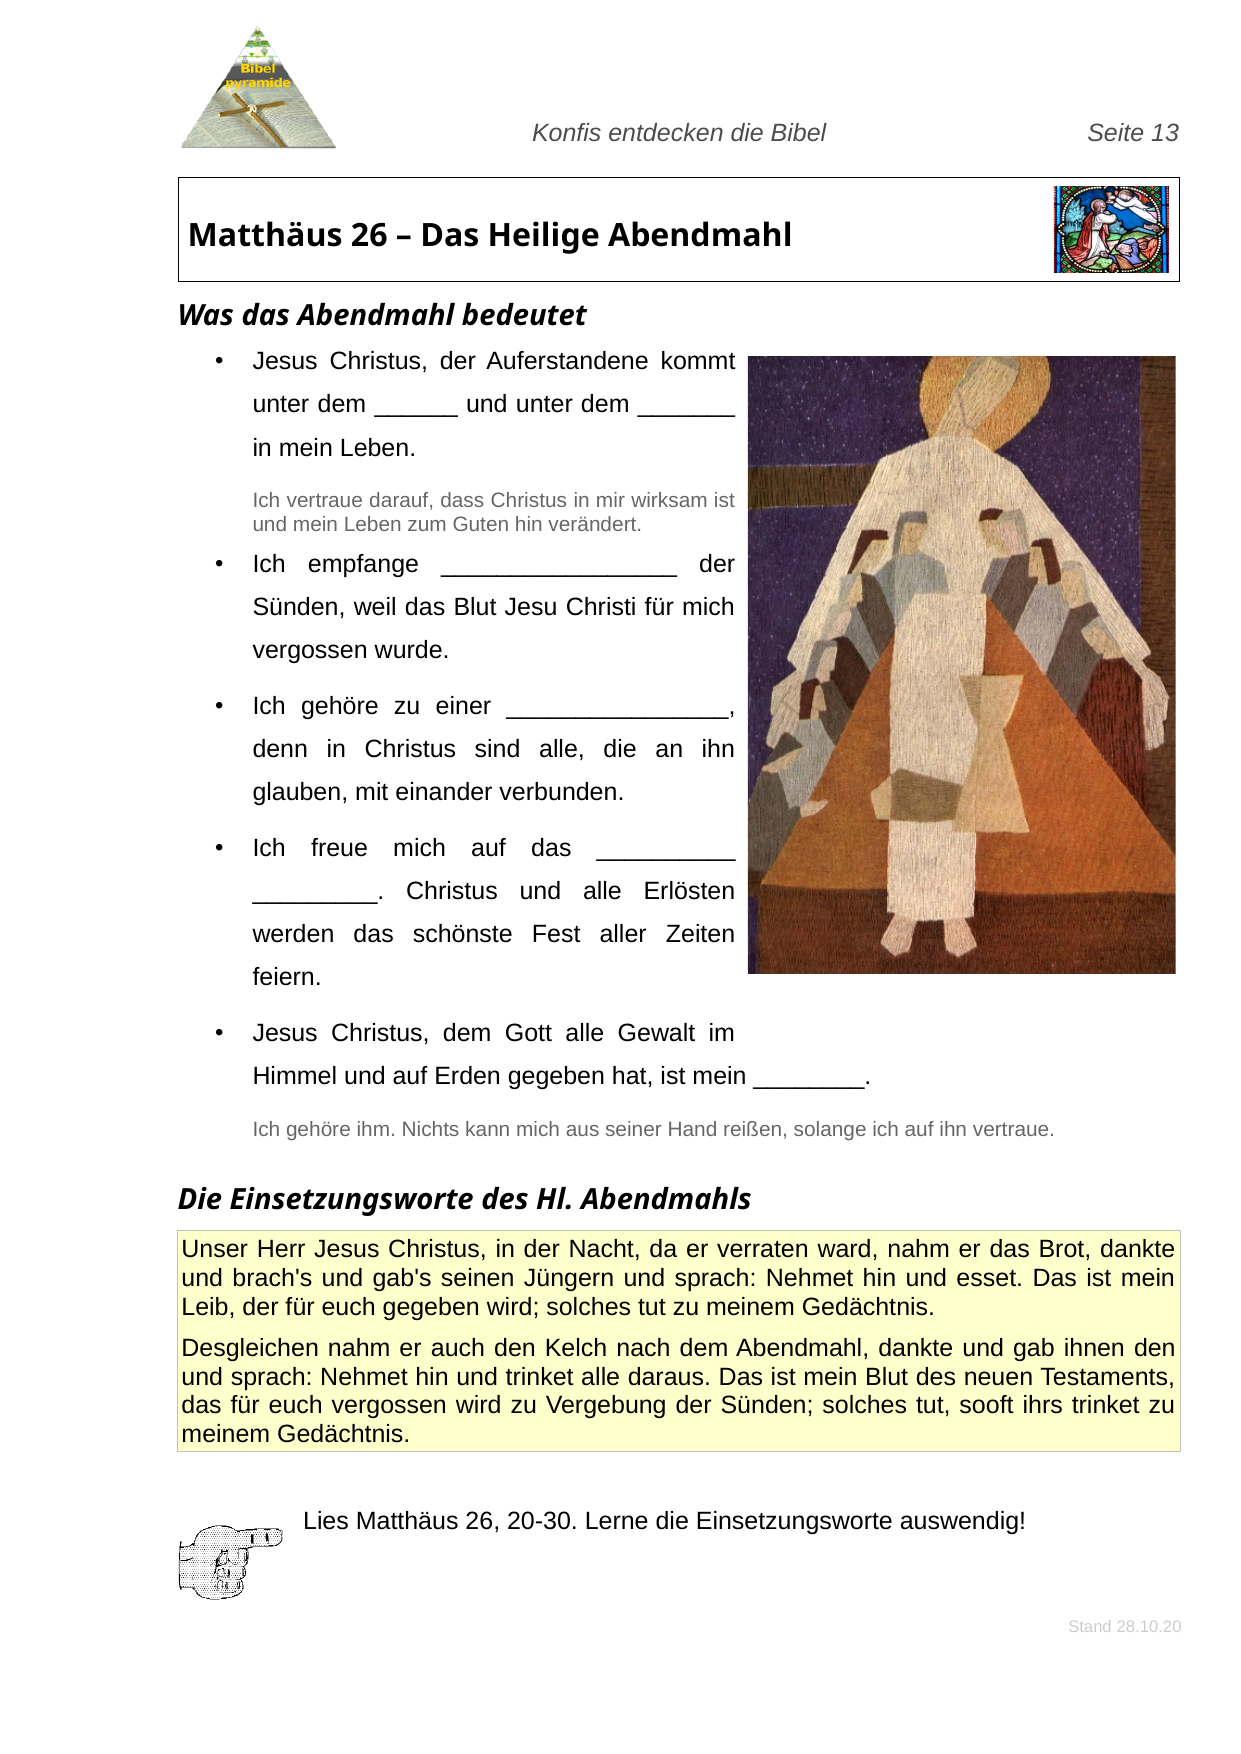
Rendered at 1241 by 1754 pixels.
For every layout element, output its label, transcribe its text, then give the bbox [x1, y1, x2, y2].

subtitle Was das Abendmahl bedeutet [179, 178, 1179, 281]
list [748, 974, 1176, 1019]
list Jesus Christus, dem Gott alle Gewalt im Himmel und auf Erden gegeben hat, ist mein ________. [215, 1018, 1181, 1090]
picture [747, 356, 1176, 974]
picture [1053, 186, 1169, 273]
subtitle Matthäus 26 – Das Heilige Abendmahl [187, 212, 1053, 256]
subtitle Was das Abendmahl bedeutet [177, 201, 1181, 334]
text Desgleichen nahm er auch den Kelch nach dem Abendmahl, dankte und gab ihnen den und sprach: Nehmet hin und trinket alle daraus. Das ist mein Blut des neuen Testaments, das für euch vergossen wird zu Vergebung der Sünden; solches tut, sooft ihrs trinket zu meinem Gedächtnis. [178, 1329, 1180, 1451]
subtitle Die Einsetzungsworte des Hl. Abendmahls [177, 1178, 1181, 1218]
text Unser Herr Jesus Christus, in der Nacht, da er verraten ward, nahm er das Brot, dankte und brach's und gab's seinen Jüngern und sprach: Nehmet hin und esset. Das ist mein Leib, der für euch gegeben wird; solches tut zu meinem Gedächtnis. [178, 1231, 1180, 1320]
list Ich gehöre ihm. Nichts kann mich aus seiner Hand reißen, solange ich auf ihn vertraue. [215, 1117, 1181, 1141]
picture [178, 20, 337, 163]
list Ich gehöre zu einer ________________, denn in Christus sind alle, die an ihn glauben, mit einander verbunden. [215, 691, 747, 806]
text Lies Matthäus 26, 20-30. Lerne die Einsetzungsworte auswendig! [177, 1506, 1181, 1633]
picture [178, 1523, 283, 1600]
list Ich empfange _________________ der Sünden, weil das Blut Jesu Christi für mich vergossen wurde. [215, 549, 747, 664]
list Jesus Christus, der Auferstandene kommt unter dem ______ und unter dem _______ in mein Leben. [215, 343, 1181, 461]
list Ich freue mich auf das __________ _________. Christus und alle Erlösten werden das schönste Fest aller Zeiten feiern. [215, 833, 748, 991]
list Ich vertraue darauf, dass Christus in mir wirksam ist und mein Leben zum Guten hin verändert. [215, 488, 747, 536]
